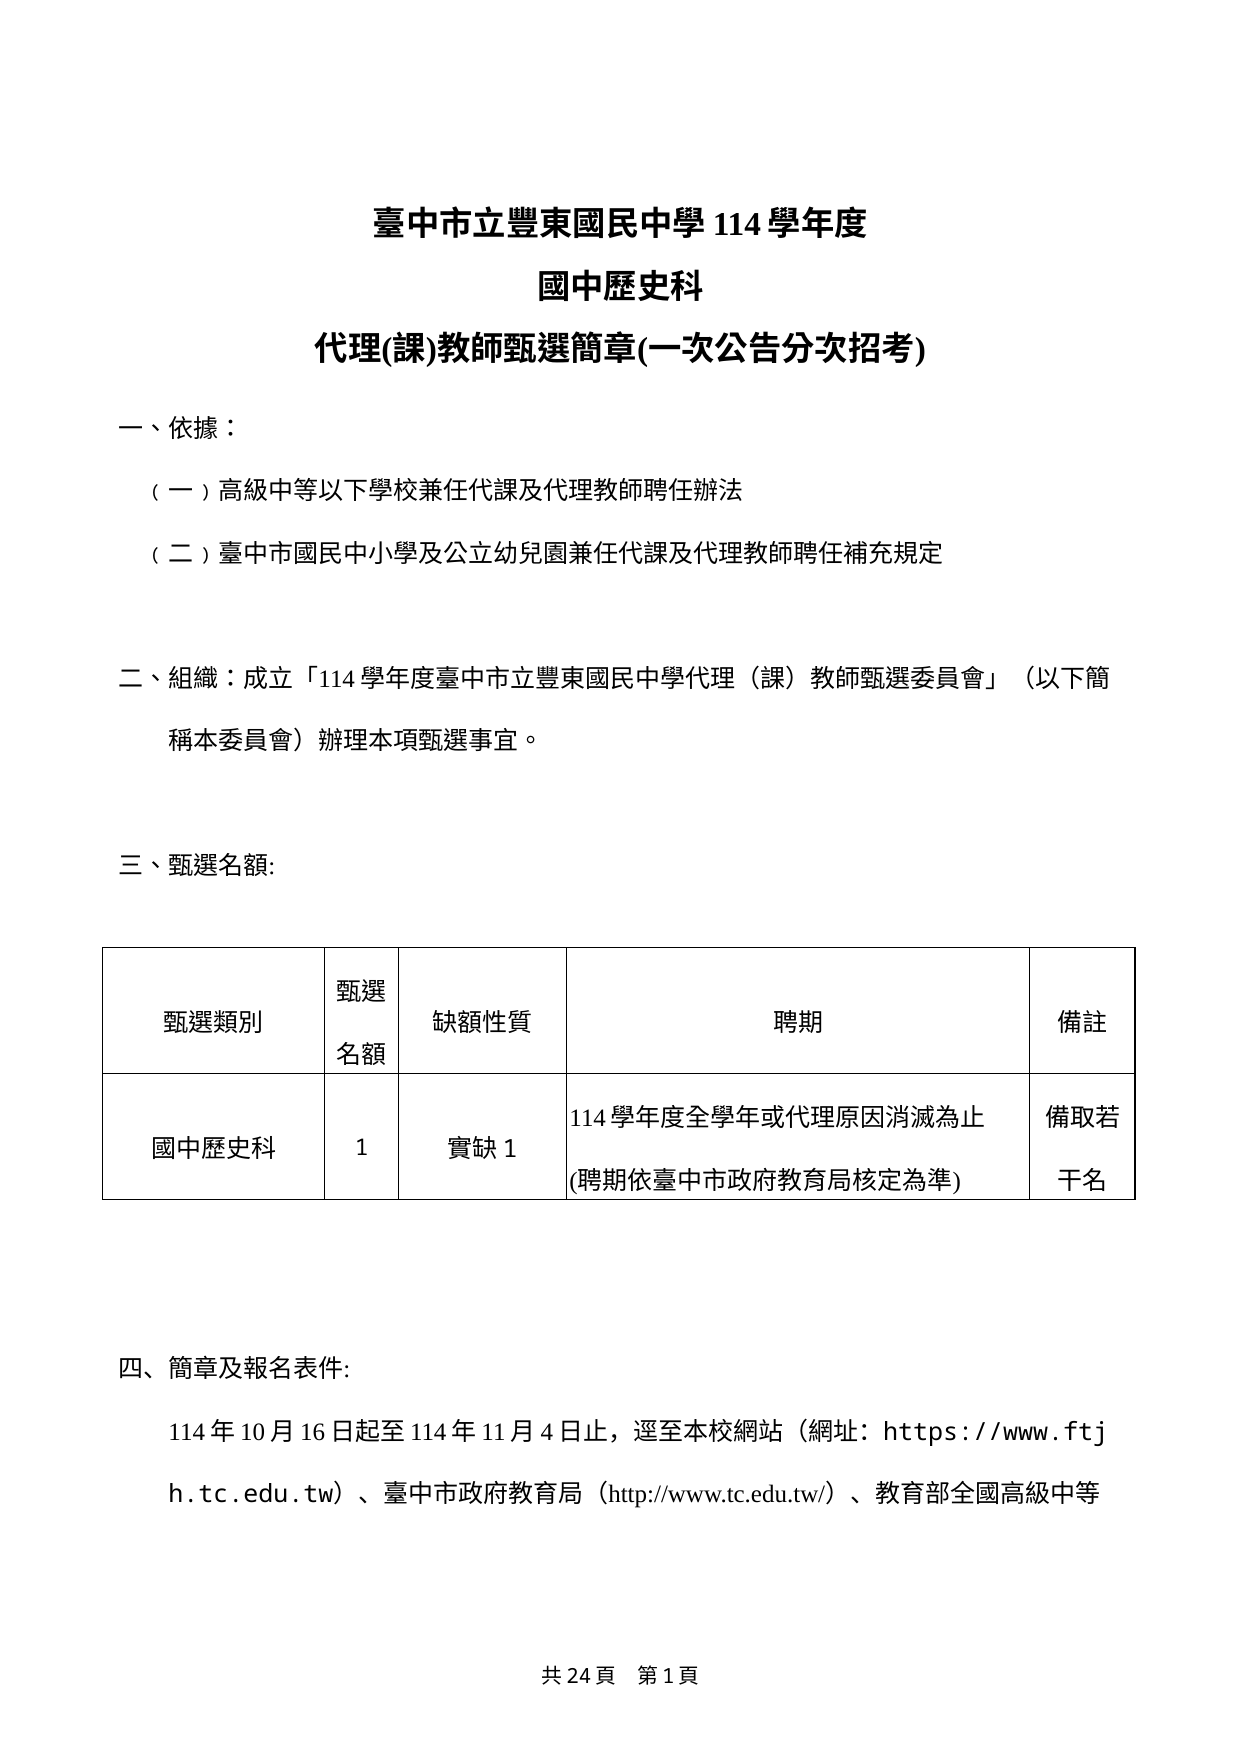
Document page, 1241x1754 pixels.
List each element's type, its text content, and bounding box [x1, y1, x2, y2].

table_header 甄選類別 [103, 948, 324, 1073]
table_cell 國中歷史科 [103, 1074, 324, 1199]
text 四、簡章及報名表件: 114年10月16日起至114年11月4日止，逕至本校網站（網址：https://www.ftjh.tc.edu.tw）、臺中市政府教育局（http://www.tc.edu.tw/）、教育部全國高級中等 [118, 1325, 1122, 1513]
table_header 缺額性質 [399, 948, 566, 1073]
table_cell 114學年度全學年或代理原因消滅為止 (聘期依臺中市政府教育局核定為準) [567, 1074, 1029, 1199]
table_cell 實缺1 [399, 1074, 566, 1199]
table_header 聘期 [567, 948, 1029, 1073]
table_header 備註 [1030, 948, 1134, 1073]
table_cell 備取若干名 [1030, 1074, 1134, 1199]
text ﹙一﹚高級中等以下學校兼任代課及代理教師聘任辦法 [143, 447, 1122, 509]
text ﹙二﹚臺中市國民中小學及公立幼兒園兼任代課及代理教師聘任補充規定 [143, 509, 1122, 572]
table_cell 1 [325, 1074, 398, 1199]
text 二、組織：成立「114學年度臺中市立豐東國民中學代理（課）教師甄選委員會」（以下簡稱本委員會）辦理本項甄選事宜。 [118, 634, 1122, 759]
text 三、甄選名額: [118, 822, 1122, 884]
table_header 甄選名額 [325, 948, 398, 1073]
text 一、依據： [118, 384, 1122, 447]
text 臺中市立豐東國民中學114學年度 國中歷史科 代理(課)教師甄選簡章(一次公告分次招考) [118, 180, 1122, 367]
